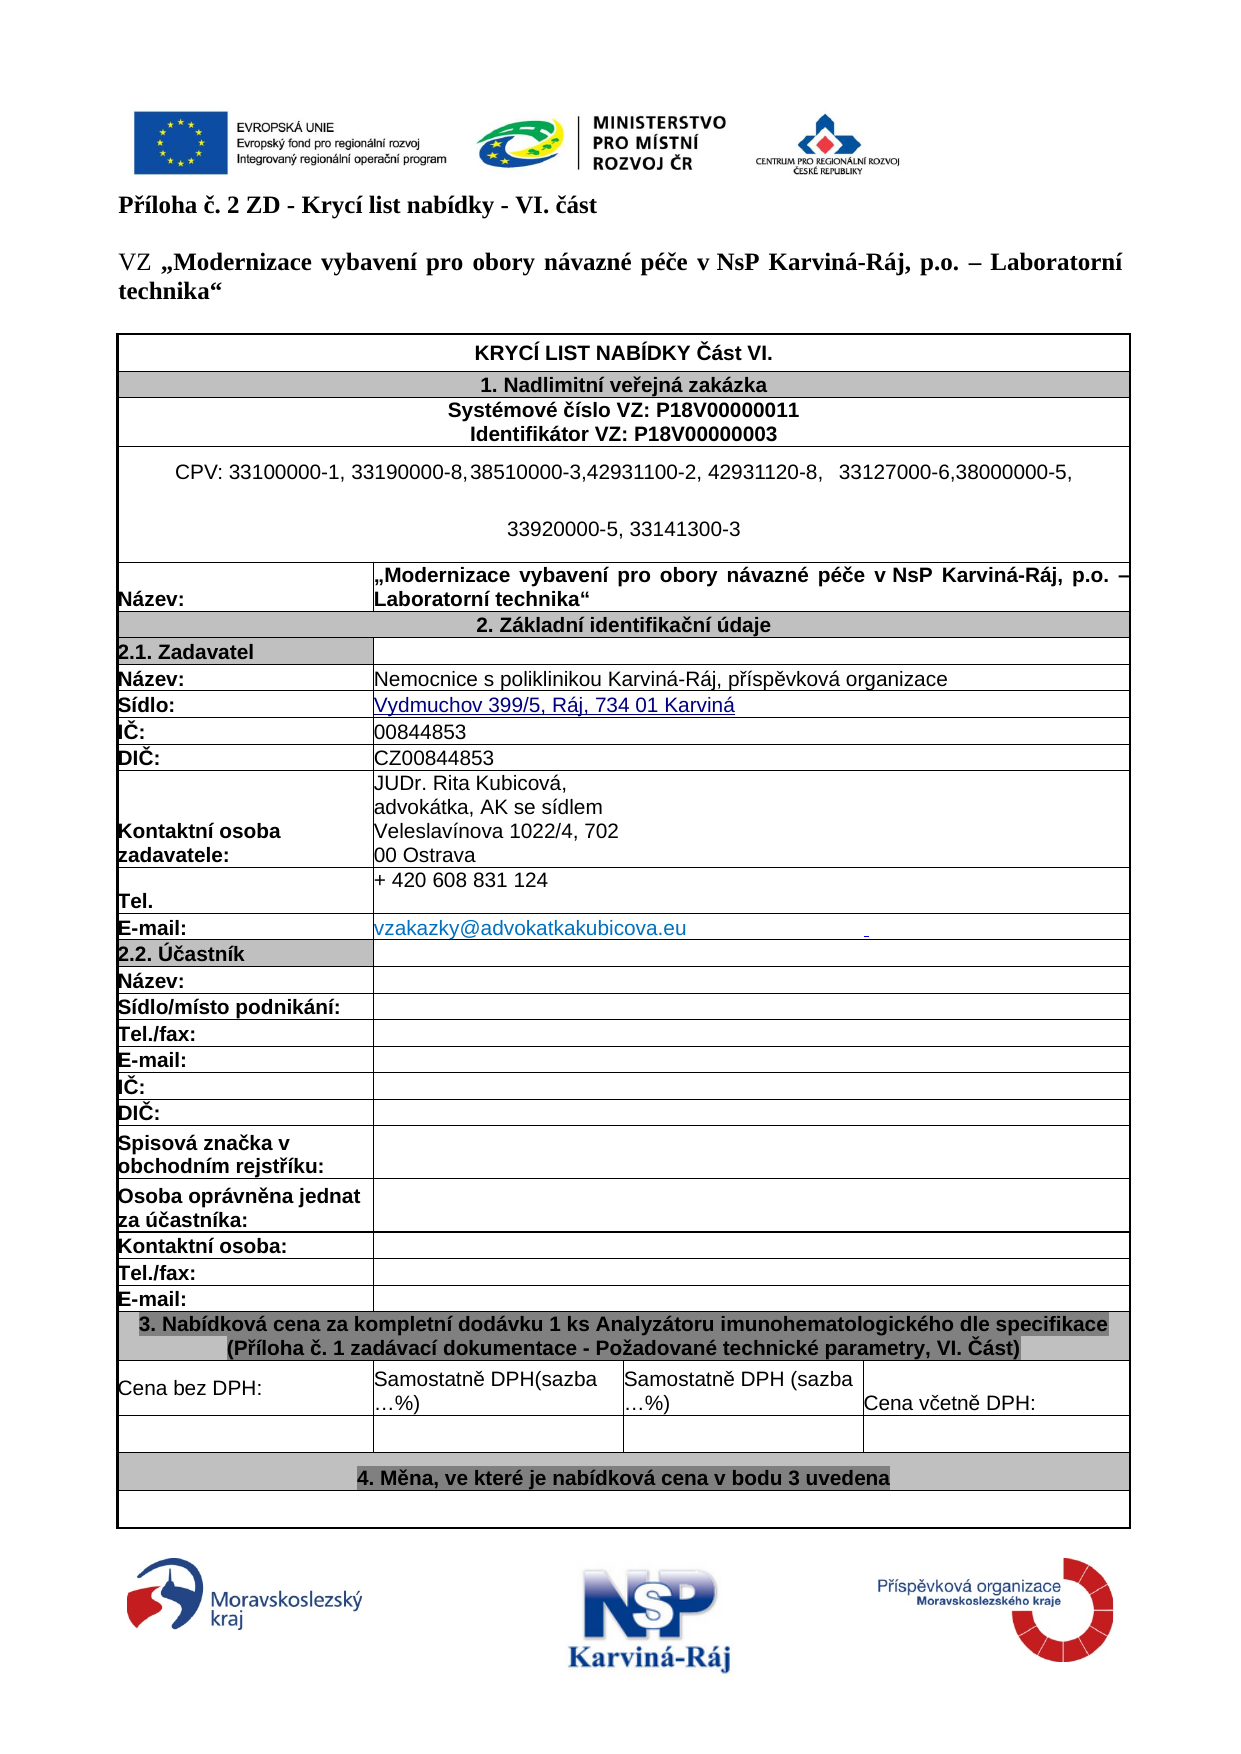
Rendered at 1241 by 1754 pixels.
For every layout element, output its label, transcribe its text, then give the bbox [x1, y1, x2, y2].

table_cell [119, 1491, 1129, 1527]
table_cell „Modernizace vybavení pro obory návazné péče v NsP Karviná-Ráj, p.o. – Laboratorní technika“ [374, 563, 1129, 611]
table_cell Nemocnice s poliklinikou Karviná-Ráj, příspěvková organizace [374, 665, 1129, 690]
table_cell [863, 914, 1129, 939]
table_cell 4. Měna, ve které je nabídková cena v bodu 3 uvedena [119, 1453, 1129, 1490]
table_cell Sídlo/místo podnikání: [119, 994, 373, 1019]
table_cell IČ: [119, 718, 373, 743]
table_cell [624, 1416, 863, 1452]
table_cell [374, 1259, 1129, 1284]
table_cell [374, 967, 1129, 992]
table_cell [374, 1073, 624, 1099]
table_cell [624, 771, 863, 867]
table_cell 2.2. Účastník [119, 940, 373, 966]
table_cell DIČ: [119, 1100, 373, 1125]
table_cell E-mail: [119, 914, 373, 939]
table_cell Systémové číslo VZ: P18V00000011 Identifikátor VZ: P18V00000003 [119, 398, 1129, 446]
table_cell + 420 608 831 124 [374, 868, 863, 913]
table_cell [624, 940, 863, 966]
table_cell JUDr. Rita Kubicová, advokátka, AK se sídlem Veleslavínova 1022/4, 702 00 Ostrava [374, 771, 624, 867]
table_cell Název: [119, 967, 373, 992]
table_cell 2. Základní identifikační údaje [119, 612, 1129, 637]
table_cell [864, 1416, 1129, 1452]
table_cell 3. Nabídková cena za kompletní dodávku 1 ks Analyzátoru imunohematologického dle specifikace (Příloha č. 1 zadávací dokumentace - Požadované technické parametry, VI. Část) [119, 1312, 1129, 1360]
table_cell [374, 638, 1129, 664]
table_cell DIČ: [119, 745, 373, 770]
table_cell [374, 1100, 1129, 1125]
table_cell [374, 940, 624, 966]
table_cell Samostatně DPH (sazba …%) [624, 1361, 863, 1415]
table_cell Vydmuchov 399/5, Ráj, 734 01 Karviná [374, 691, 1129, 717]
table_cell Tel./fax: [119, 1259, 373, 1284]
table_cell IČ: [119, 1073, 373, 1099]
table_cell Samostatně DPH(sazba …%) [374, 1361, 623, 1415]
table_cell [863, 940, 1129, 966]
table_cell CPV: 33100000-1, 33190000-8, 38510000-3,42931100-2, 42931120-8, 33127000-6,38000000-5, 33920000-5, 33141300-3 [119, 447, 1129, 562]
table_cell [863, 868, 1129, 913]
table_cell [863, 1073, 1129, 1099]
table_cell E-mail: [119, 1047, 373, 1072]
table_cell [374, 1020, 1129, 1046]
table_cell Tel./fax: [119, 1020, 373, 1046]
table_cell [374, 1126, 1129, 1178]
table_cell [374, 1286, 1129, 1311]
table_cell Cena včetně DPH: [864, 1361, 1129, 1415]
table_cell Osoba oprávněna jednat za účastníka: [119, 1179, 373, 1231]
table_cell 00844853 [374, 718, 1129, 743]
table_cell [863, 771, 1129, 867]
table_cell Sídlo: [119, 691, 373, 717]
table_cell Kontaktní osoba zadavatele: [119, 771, 373, 867]
table_cell [374, 1233, 1129, 1258]
table_cell [119, 1416, 373, 1452]
table_cell [624, 1073, 863, 1099]
table_cell E-mail: [119, 1286, 373, 1311]
table_cell [374, 994, 1129, 1019]
table_cell [374, 1179, 1129, 1231]
table_cell Tel. [119, 868, 373, 913]
table_cell vzakazky@advokatkakubicova.eu [374, 914, 863, 939]
table_cell Název: [119, 563, 373, 611]
table_header KRYCÍ LIST NABÍDKY Část VI. [119, 335, 1129, 371]
table_cell Kontaktní osoba: [119, 1233, 373, 1258]
table_cell Spisová značka v obchodním rejstříku: [119, 1126, 373, 1178]
table_cell [374, 1416, 623, 1452]
table_cell Název: [119, 665, 373, 690]
table_cell 2.1. Zadavatel [119, 638, 373, 664]
table_cell 1. Nadlimitní veřejná zakázka [119, 372, 1129, 397]
table_cell CZ00844853 [374, 745, 1129, 770]
table_cell Cena bez DPH: [119, 1361, 373, 1415]
table_cell [374, 1047, 1129, 1072]
